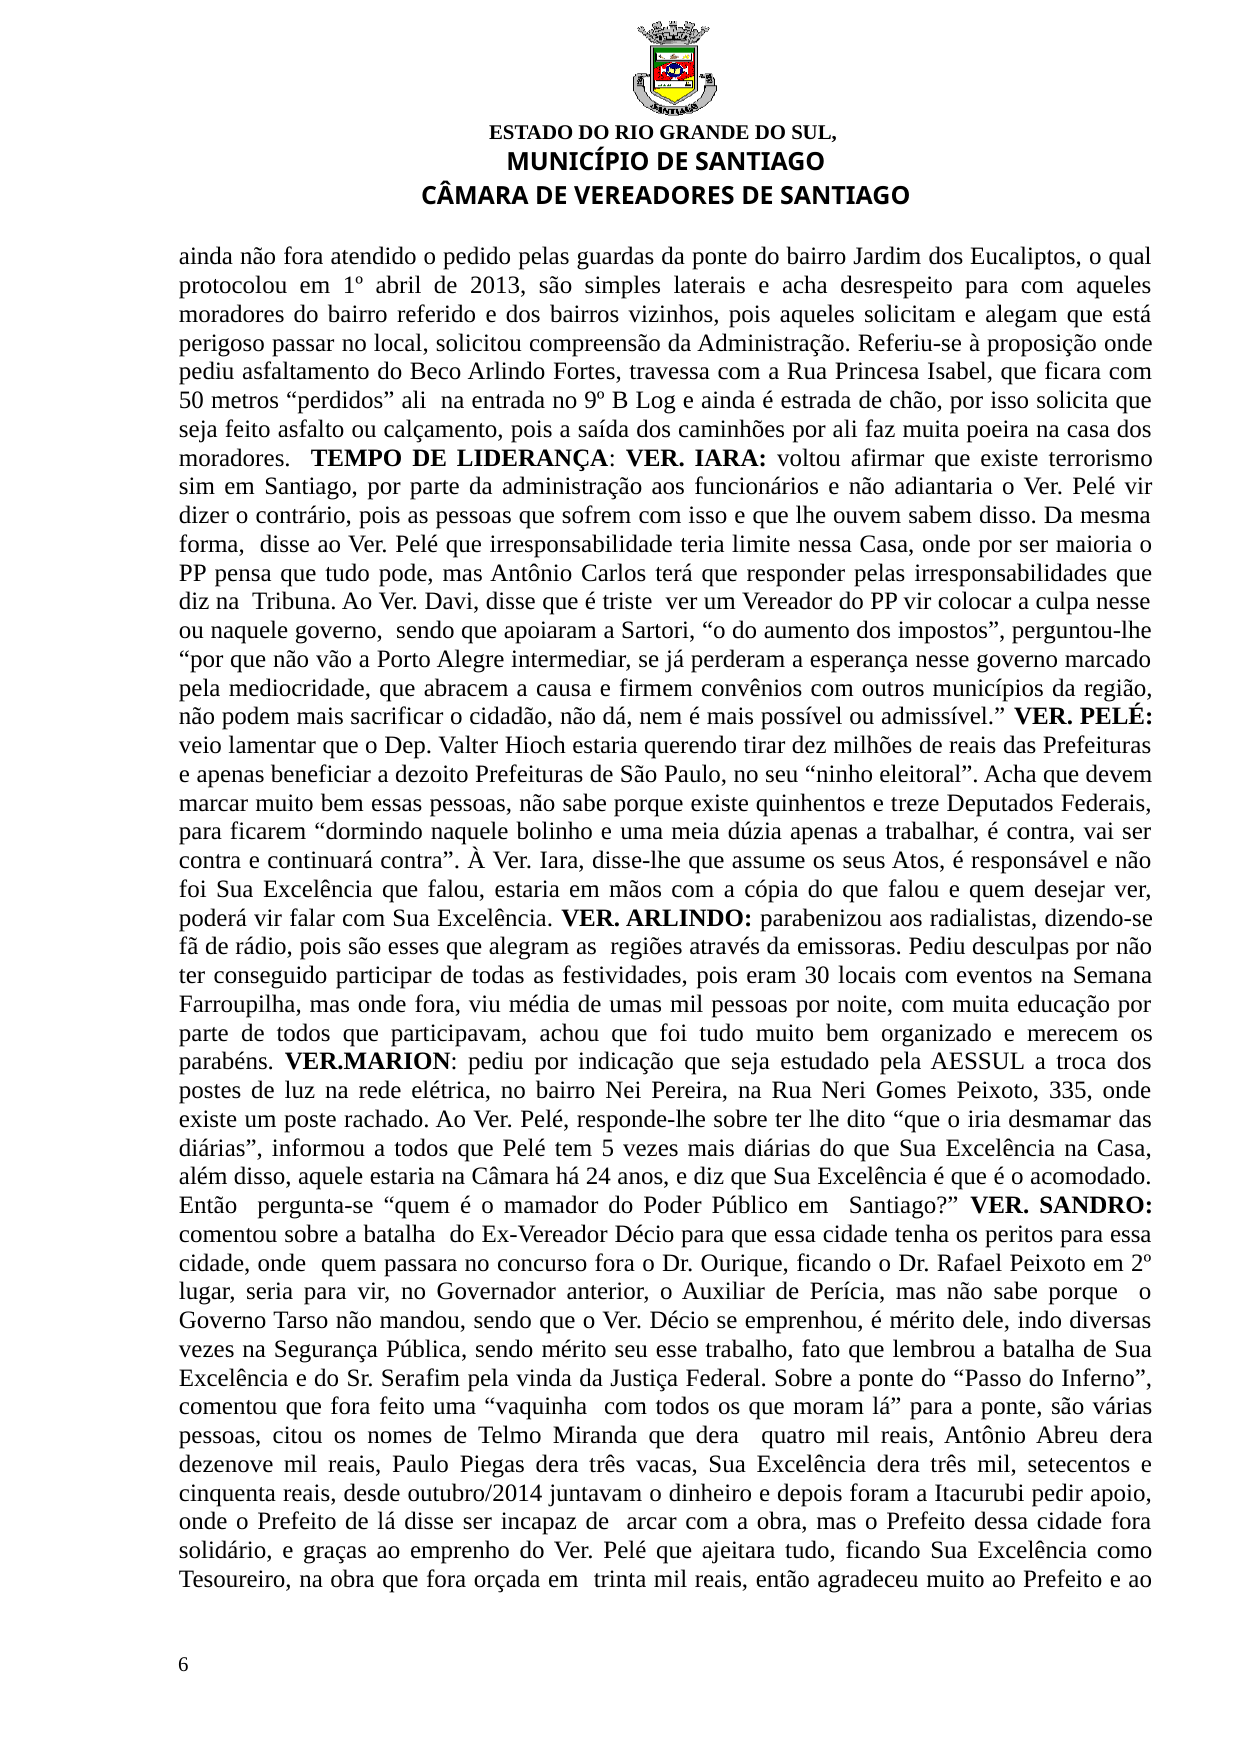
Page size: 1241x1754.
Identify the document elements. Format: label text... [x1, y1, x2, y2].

list ainda não fora atendido o pedido pelas guardas da ponte do bairro Jardim dos Eucaliptos, o qual protocolou em 1º abril de 2013, são simples laterais e acha desrespeito para com aqueles moradores do bairro referido e dos bairros vizinhos, pois aqueles solicitam e alegam que está perigoso passar no local, solicitou compreensão da Administração. Referiu-se à proposição onde pediu asfaltamento do Beco Arlindo Fortes, travessa com a Rua Princesa Isabel, que ficara com 50 metros “perdidos” ali na entrada no 9º B Log e ainda é estrada de chão, por isso solicita que seja feito asfalto ou calçamento, pois a saída dos caminhões por ali faz muita poeira na casa dos moradores. TEMPO DE LIDERANÇA: VER. IARA: voltou afirmar que existe terrorismo sim em Santiago, por parte da administração aos funcionários e não adiantaria o Ver. Pelé vir dizer o contrário, pois as pessoas que sofrem com isso e que lhe ouvem sabem disso. Da mesma forma, disse ao Ver. Pelé que irresponsabilidade teria limite nessa Casa, onde por ser maioria o PP pensa que tudo pode, mas Antônio Carlos terá que responder pelas irresponsabilidades que diz na Tribuna. Ao Ver. Davi, disse que é triste ver um Vereador do PP vir colocar a culpa nesse ou naquele governo, sendo que apoiaram a Sartori, “o do aumento dos impostos”, perguntou-lhe “por que não vão a Porto Alegre intermediar, se já perderam a esperança nesse governo marcado pela mediocridade, que abracem a causa e firmem convênios com outros municípios da região, não podem mais sacrificar o cidadão, não dá, nem é mais possível ou admissível.” VER. PELÉ: veio lamentar que o Dep. Valter Hioch estaria querendo tirar dez milhões de reais das Prefeituras e apenas beneficiar a dezoito Prefeituras de São Paulo, no seu “ninho eleitoral”. Acha que devem marcar muito bem essas pessoas, não sabe porque existe quinhentos e treze Deputados Federais, para ficarem “dormindo naquele bolinho e uma meia dúzia apenas a trabalhar, é contra, vai ser contra e continuará contra”. À Ver. Iara, disse-lhe que assume os seus Atos, é responsável e não foi Sua Excelência que falou, estaria em mãos com a cópia do que falou e quem desejar ver, poderá vir falar com Sua Excelência. VER. ARLINDO: parabenizou aos radialistas, dizendo-se fã de rádio, pois são esses que alegram as regiões através da emissoras. Pediu desculpas por não ter conseguido participar de todas as festividades, pois eram 30 locais com eventos na Semana Farroupilha, mas onde fora, viu média de umas mil pessoas por noite, com muita educação por parte de todos que participavam, achou que foi tudo muito bem organizado e merecem os parabéns. VER.MARION: pediu por indicação que seja estudado pela AESSUL a troca dos postes de luz na rede elétrica, no bairro Nei Pereira, na Rua Neri Gomes Peixoto, 335, onde existe um poste rachado. Ao Ver. Pelé, responde-lhe sobre ter lhe dito “que o iria desmamar das diárias”, informou a todos que Pelé tem 5 vezes mais diárias do que Sua Excelência na Casa, além disso, aquele estaria na Câmara há 24 anos, e diz que Sua Excelência é que é o acomodado. Então pergunta-se “quem é o mamador do Poder Público em Santiago?” VER. SANDRO: comentou sobre a batalha do Ex-Vereador Décio para que essa cidade tenha os peritos para essa cidade, onde quem passara no concurso fora o Dr. Ourique, ficando o Dr. Rafael Peixoto em 2º lugar, seria para vir, no Governador anterior, o Auxiliar de Perícia, mas não sabe porque o Governo Tarso não mandou, sendo que o Ver. Décio se emprenhou, é mérito dele, indo diversas vezes na Segurança Pública, sendo mérito seu esse trabalho, fato que lembrou a batalha de Sua Excelência e do Sr. Serafim pela vinda da Justiça Federal. Sobre a ponte do “Passo do Inferno”, comentou que fora feito uma “vaquinha com todos os que moram lá” para a ponte, são várias pessoas, citou os nomes de Telmo Miranda que dera quatro mil reais, Antônio Abreu dera dezenove mil reais, Paulo Piegas dera três vacas, Sua Excelência dera três mil, setecentos e cinquenta reais, desde outubro/2014 juntavam o dinheiro e depois foram a Itacurubi pedir apoio, onde o Prefeito de lá disse ser incapaz de arcar com a obra, mas o Prefeito dessa cidade fora solidário, e graças ao emprenho do Ver. Pelé que ajeitara tudo, ficando Sua Excelência como Tesoureiro, na obra que fora orçada em trinta mil reais, então agradeceu muito ao Prefeito e ao [107, 241, 1153, 1593]
